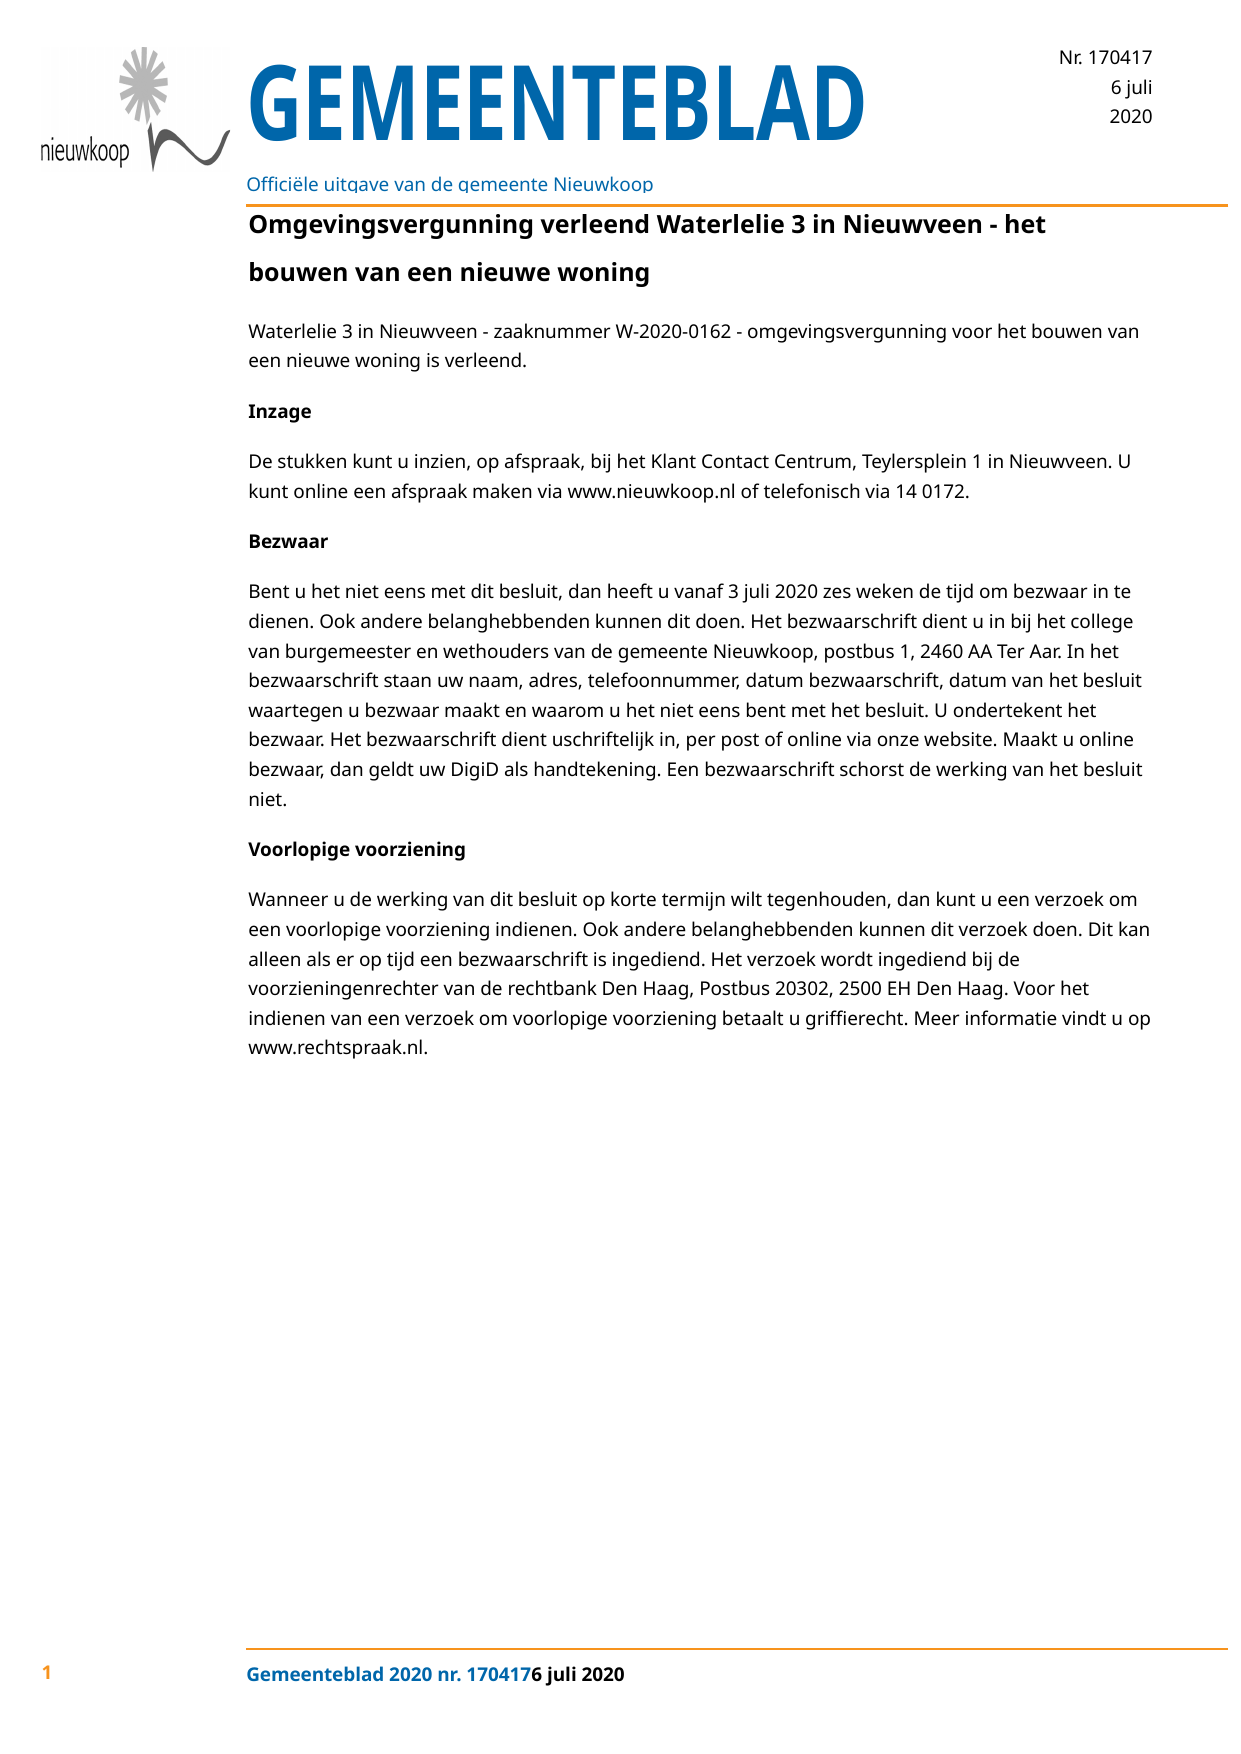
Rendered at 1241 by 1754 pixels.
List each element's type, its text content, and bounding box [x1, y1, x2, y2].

text Wanneer u de werking van dit besluit op korte termijn wilt tegenhouden, dan kunt u een verzoek om een voorlopige voorziening indienen. Ook andere belanghebbenden kunnen dit verzoek doen. Dit kan alleen als er op tijd een bezwaarschrift is ingediend. Het verzoek wordt ingediend bij de voorzieningenrechter van de rechtbank Den Haag, Postbus 20302, 2500 EH Den Haag. Voor het indienen van een verzoek om voorlopige voorziening betaalt u griffierecht. Meer informatie vindt u op www.rechtspraak.nl. [248, 887, 1152, 1060]
text Bezwaar [248, 528, 1152, 554]
picture [41, 47, 231, 172]
text Bent u het niet eens met dit besluit, dan heeft u vanaf 3 juli 2020 zes weken de tijd om bezwaar in te dienen. Ook andere belanghebbenden kunnen dit doen. Het bezwaarschrift dient u in bij het college van burgemeester en wethouders van de gemeente Nieuwkoop, postbus 1, 2460 AA Ter Aar. In het bezwaarschrift staan uw naam, adres, telefoonnummer, datum bezwaarschrift, datum van het besluit waartegen u bezwaar maakt en waarom u het niet eens bent met het besluit. U ondertekent het bezwaar. Het bezwaarschrift dient uschriftelijk in, per post of online via onze website. Maakt u online bezwaar, dan geldt uw DigiD als handtekening. Een bezwaarschrift schorst de werking van het besluit niet. [248, 579, 1152, 812]
text Voorlopige voorziening [248, 836, 1152, 862]
text Inzage [248, 398, 1152, 424]
text De stukken kunt u inzien, op afspraak, bij het Klant Contact Centrum, Teylersplein 1 in Nieuwveen. U kunt online een afspraak maken via www.nieuwkoop.nl of telefonisch via 14 0172. [248, 448, 1152, 504]
text Omgevingsvergunning verleend Waterlelie 3 in Nieuwveen - het bouwen van een nieuwe woning [248, 207, 1152, 288]
text Waterlelie 3 in Nieuwveen - zaaknummer W-2020-0162 - omgevingsvergunning voor het bouwen van een nieuwe woning is verleend. [248, 318, 1152, 373]
